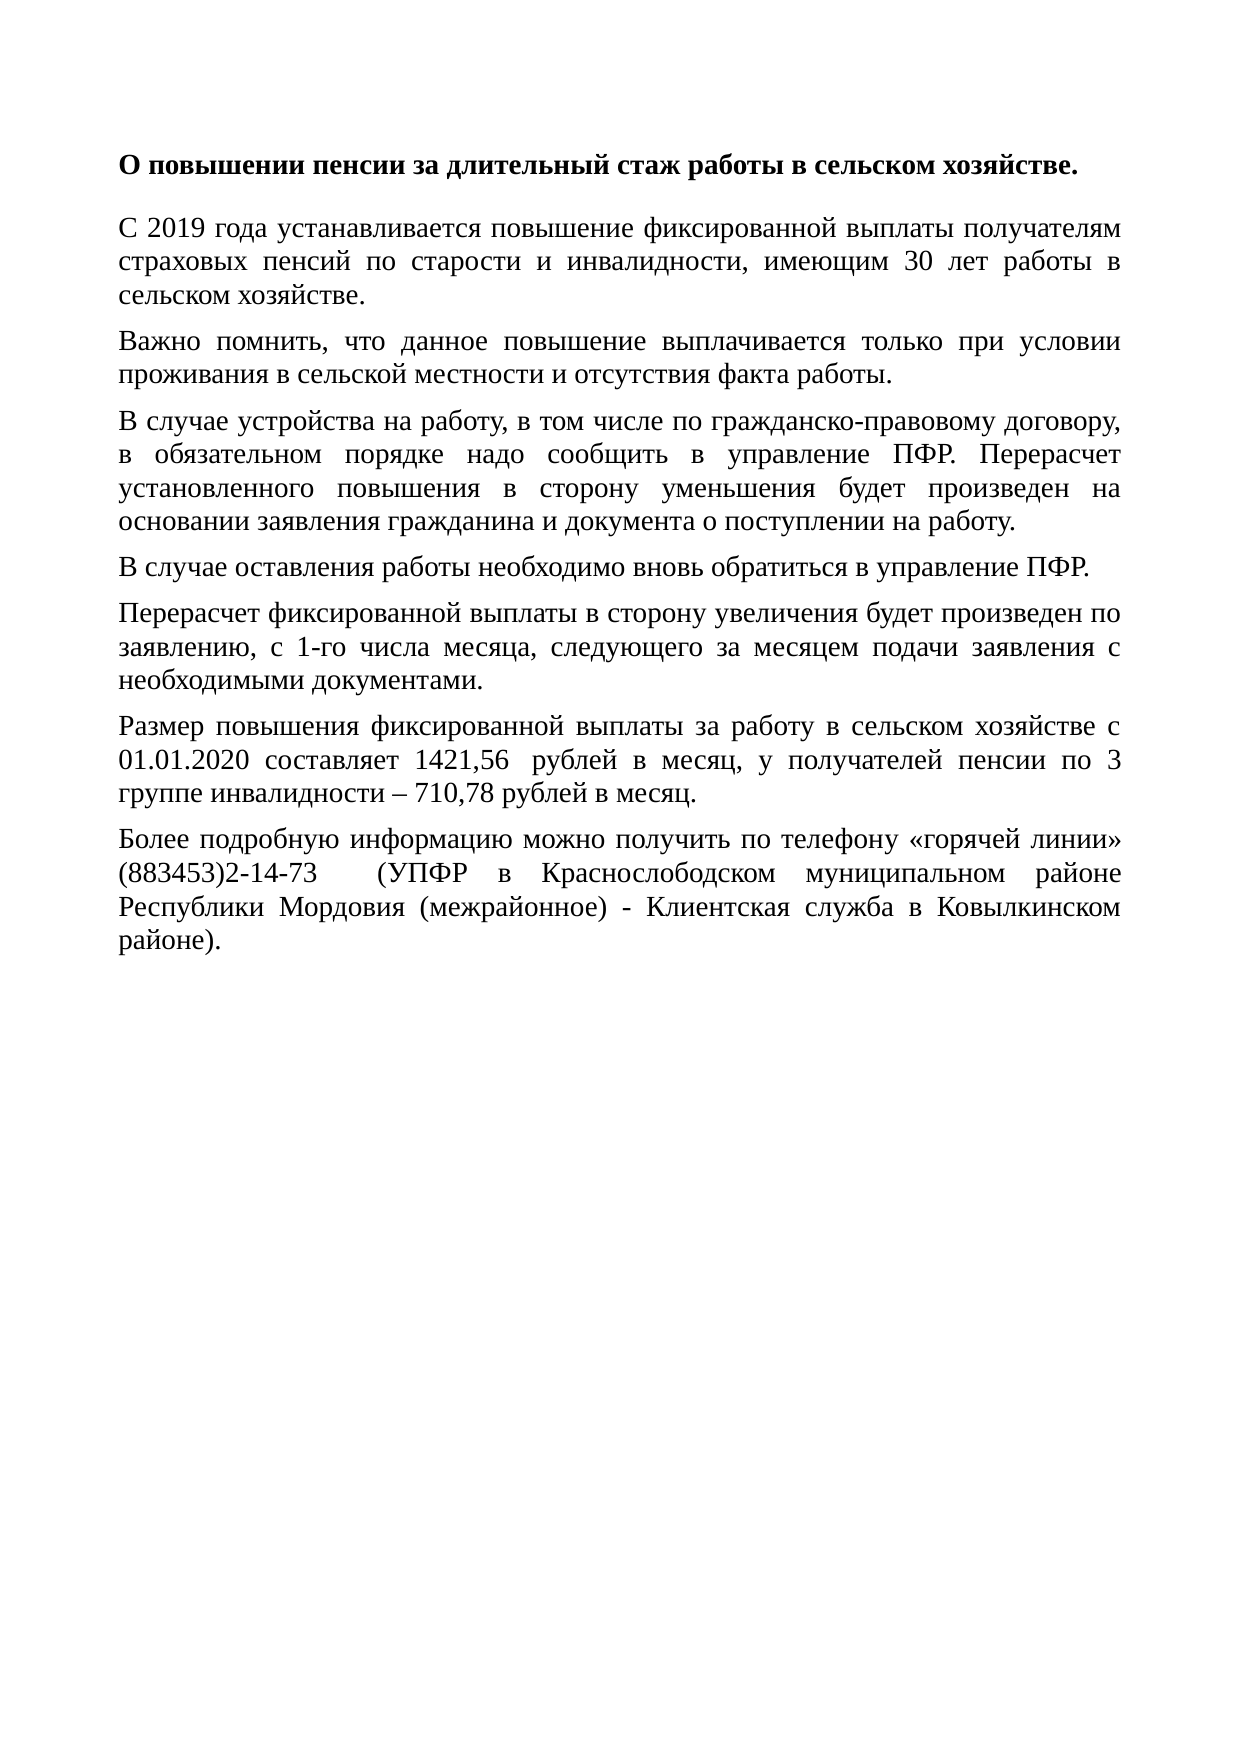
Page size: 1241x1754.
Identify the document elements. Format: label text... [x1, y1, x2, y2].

text С 2019 года устанавливается повышение фиксированной выплаты получателям страховых пенсий по старости и инвалидности, имеющим 30 лет работы в сельском хозяйстве. [118, 210, 1122, 311]
text Важно помнить, что данное повышение выплачивается только при условии проживания в сельской местности и отсутствия факта работы. [118, 323, 1122, 390]
text Перерасчет фиксированной выплаты в сторону увеличения будет произведен по заявлению, с 1-го числа месяца, следующего за месяцем подачи заявления с необходимыми документами. [118, 595, 1122, 696]
subtitle О повышении пенсии за длительный стаж работы в сельском хозяйстве. [118, 147, 1122, 181]
text В случае оставления работы необходимо вновь обратиться в управление ПФР. [118, 549, 1122, 583]
text Размер повышения фиксированной выплаты за работу в сельском хозяйстве с 01.01.2020 составляет 1421,56 рублей в месяц, у получателей пенсии по 3 группе инвалидности – 710,78 рублей в месяц. [118, 708, 1122, 809]
text В случае устройства на работу, в том числе по гражданско-правовому договору, в обязательном порядке надо сообщить в управление ПФР. Перерасчет установленного повышения в сторону уменьшения будет произведен на основании заявления гражданина и документа о поступлении на работу. [118, 403, 1122, 537]
text Более подробную информацию можно получить по телефону «горячей линии» (883453)2-14-73 (УПФР в Краснослободском муниципальном районе Республики Мордовия (межрайонное) - Клиентская служба в Ковылкинском районе). [118, 822, 1122, 956]
